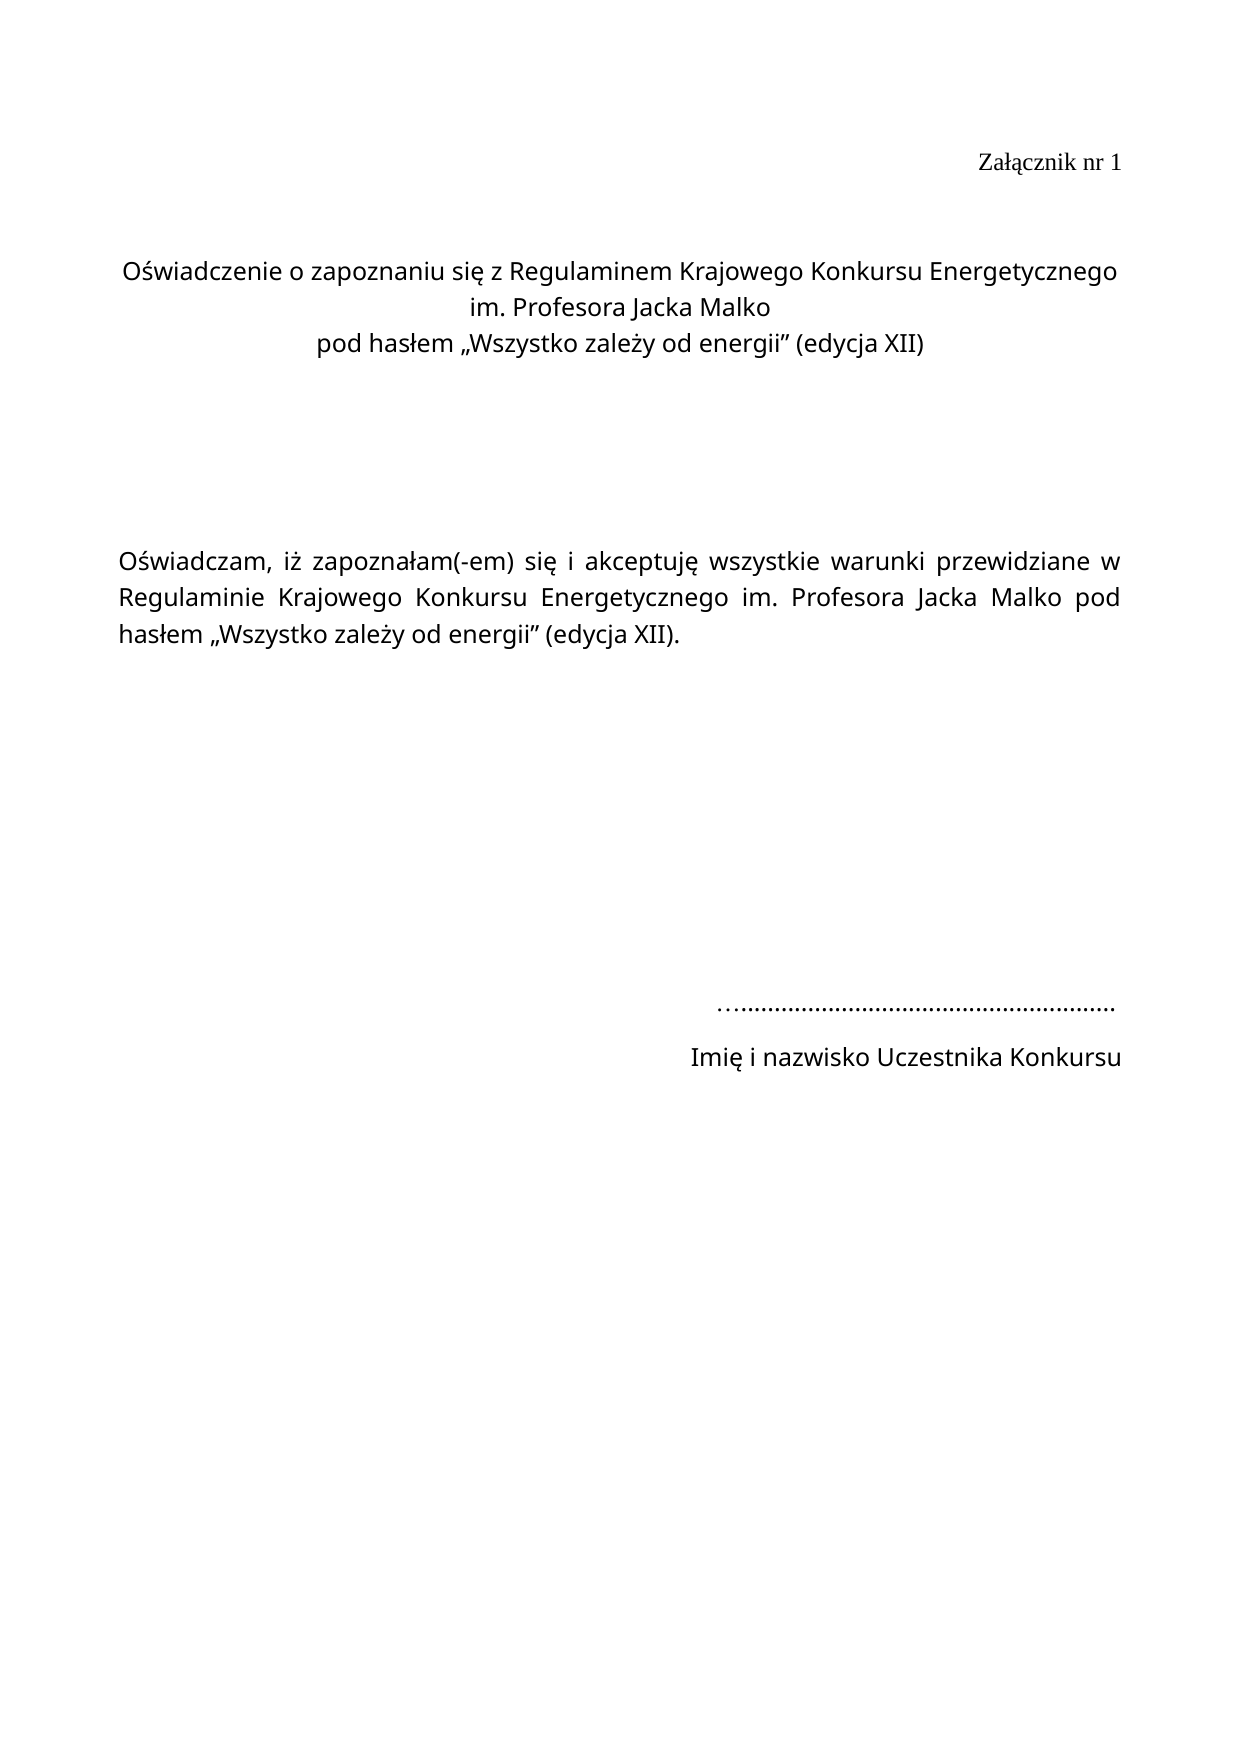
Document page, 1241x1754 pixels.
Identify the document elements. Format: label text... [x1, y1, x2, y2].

text Oświadczenie o zapoznaniu się z Regulaminem Krajowego Konkursu Energetycznego im. Profesora Jacka Malko [118, 253, 1122, 324]
text …........................................................ [118, 984, 1122, 1019]
text pod hasłem „Wszystko zależy od energii” (edycja XII) [118, 326, 1122, 360]
text Załącznik nr 1 [118, 147, 1122, 176]
text Imię i nazwisko Uczestnika Konkursu [118, 1040, 1122, 1074]
text Oświadczam, iż zapoznałam(-em) się i akceptuję wszystkie warunki przewidziane w Regulaminie Krajowego Konkursu Energetycznego im. Profesora Jacka Malko pod hasłem „Wszystko zależy od energii” (edycja XII). [118, 544, 1122, 651]
